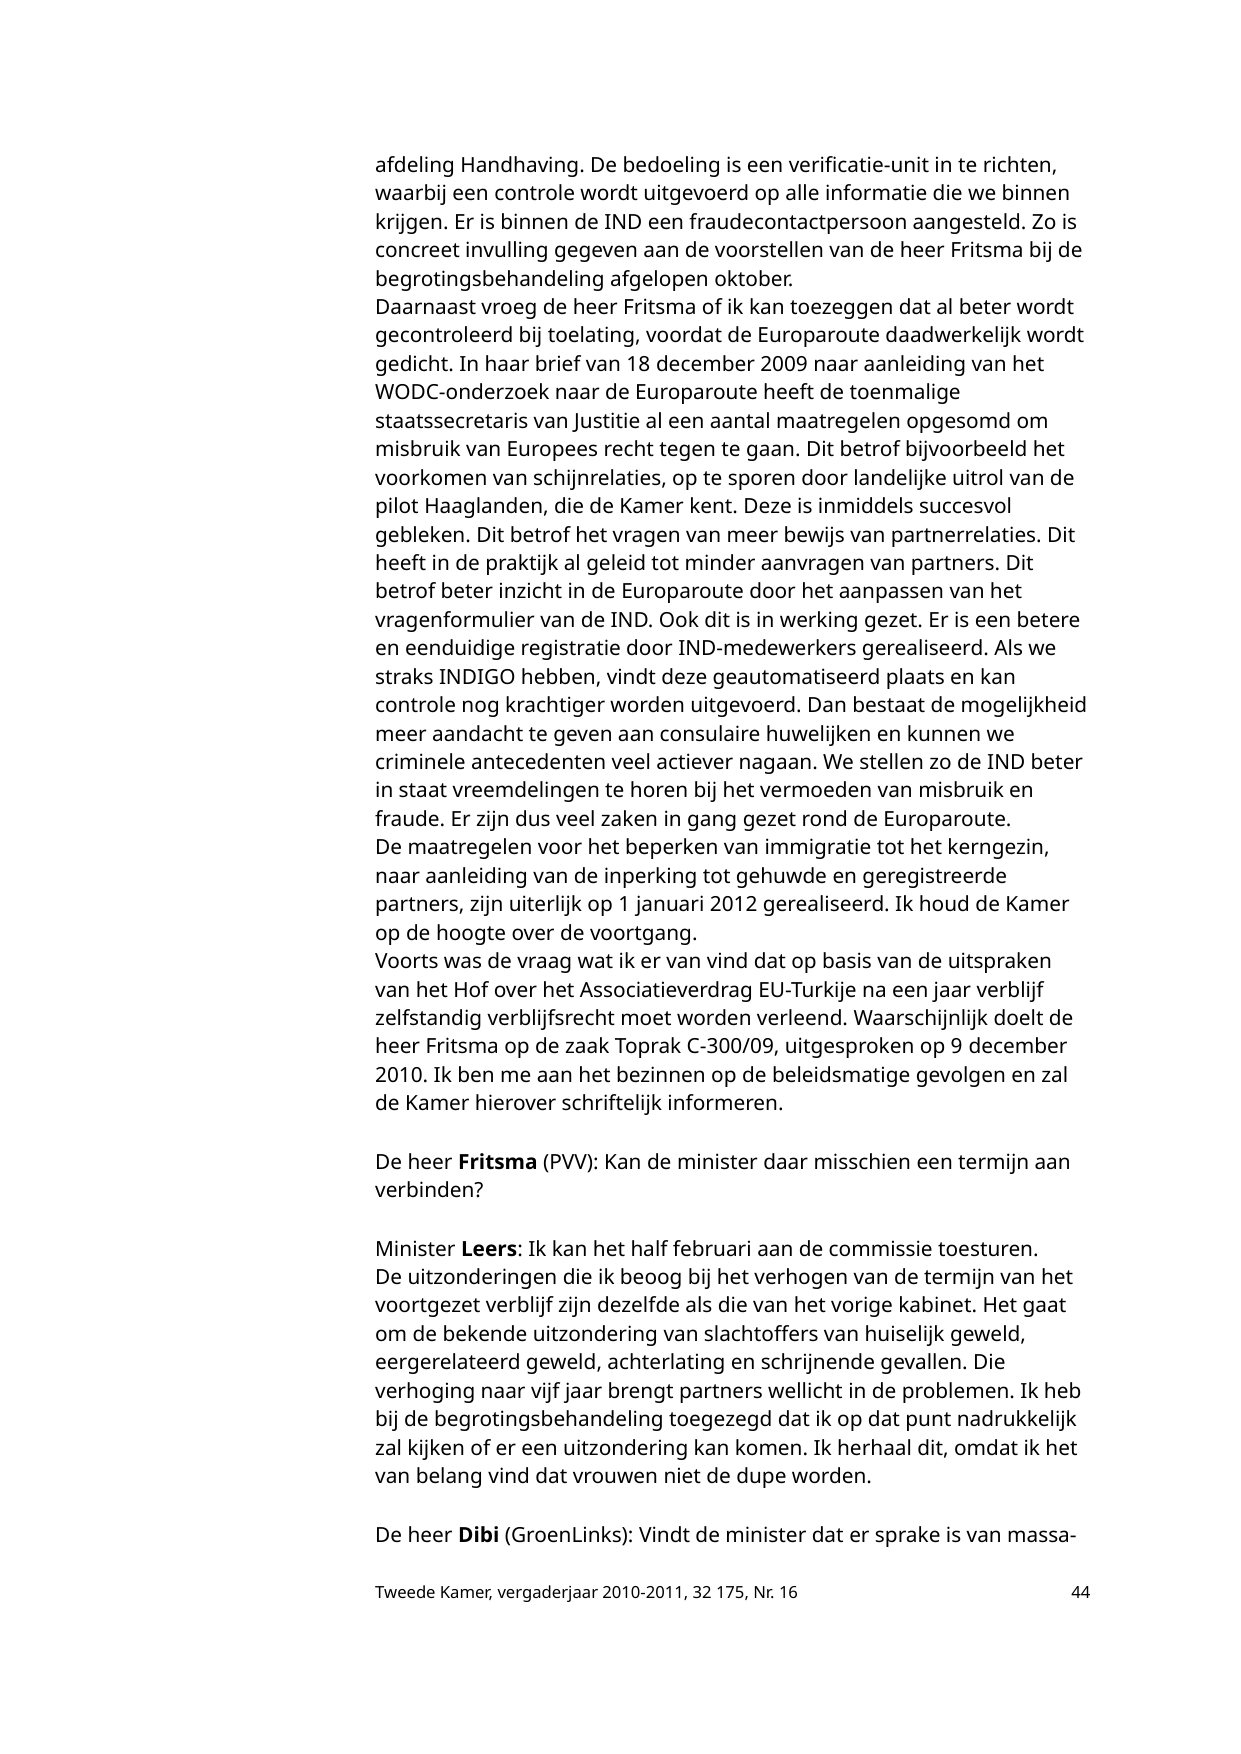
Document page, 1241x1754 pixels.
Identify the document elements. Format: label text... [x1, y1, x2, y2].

text Voorts was de vraag wat ik er van vind dat op basis van de uitspraken van het Hof over het Associatieverdrag EU-Turkije na een jaar verblijf zelfstandig verblijfsrecht moet worden verleend. Waarschijnlijk doelt de heer Fritsma op de zaak Toprak C-300/09, uitgesproken op 9 december 2010. Ik ben me aan het bezinnen op de beleidsmatige gevolgen en zal de Kamer hierover schriftelijk informeren. [375, 946, 1090, 1117]
text Minister Leers: Ik kan het half februari aan de commissie toesturen. [375, 1234, 1090, 1262]
text De heer Fritsma (PVV): Kan de minister daar misschien een termijn aan verbinden? [375, 1147, 1090, 1204]
text De heer Dibi (GroenLinks): Vindt de minister dat er sprake is van massa- [375, 1520, 1090, 1548]
text afdeling Handhaving. De bedoeling is een verificatie-unit in te richten, waarbij een controle wordt uitgevoerd op alle informatie die we binnen krijgen. Er is binnen de IND een fraudecontactpersoon aangesteld. Zo is concreet invulling gegeven aan de voorstellen van de heer Fritsma bij de begrotingsbehandeling afgelopen oktober. [375, 150, 1090, 292]
text De uitzonderingen die ik beoog bij het verhogen van de termijn van het voortgezet verblijf zijn dezelfde als die van het vorige kabinet. Het gaat om de bekende uitzondering van slachtoffers van huiselijk geweld, eergerelateerd geweld, achterlating en schrijnende gevallen. Die verhoging naar vijf jaar brengt partners wellicht in de problemen. Ik heb bij de begrotingsbehandeling toegezegd dat ik op dat punt nadrukkelijk zal kijken of er een uitzondering kan komen. Ik herhaal dit, omdat ik het van belang vind dat vrouwen niet de dupe worden. [375, 1262, 1090, 1490]
text Daarnaast vroeg de heer Fritsma of ik kan toezeggen dat al beter wordt gecontroleerd bij toelating, voordat de Europaroute daadwerkelijk wordt gedicht. In haar brief van 18 december 2009 naar aanleiding van het WODC-onderzoek naar de Europaroute heeft de toenmalige staatssecretaris van Justitie al een aantal maatregelen opgesomd om misbruik van Europees recht tegen te gaan. Dit betrof bijvoorbeeld het voorkomen van schijnrelaties, op te sporen door landelijke uitrol van de pilot Haaglanden, die de Kamer kent. Deze is inmiddels succesvol gebleken. Dit betrof het vragen van meer bewijs van partnerrelaties. Dit heeft in de praktijk al geleid tot minder aanvragen van partners. Dit betrof beter inzicht in de Europaroute door het aanpassen van het vragenformulier van de IND. Ook dit is in werking gezet. Er is een betere en eenduidige registratie door IND-medewerkers gerealiseerd. Als we straks INDIGO hebben, vindt deze geautomatiseerd plaats en kan controle nog krachtiger worden uitgevoerd. Dan bestaat de mogelijkheid meer aandacht te geven aan consulaire huwelijken en kunnen we criminele antecedenten veel actiever nagaan. We stellen zo de IND beter in staat vreemdelingen te horen bij het vermoeden van misbruik en fraude. Er zijn dus veel zaken in gang gezet rond de Europaroute. [375, 292, 1090, 832]
text De maatregelen voor het beperken van immigratie tot het kerngezin, naar aanleiding van de inperking tot gehuwde en geregistreerde partners, zijn uiterlijk op 1 januari 2012 gerealiseerd. Ik houd de Kamer op de hoogte over de voortgang. [375, 832, 1090, 946]
